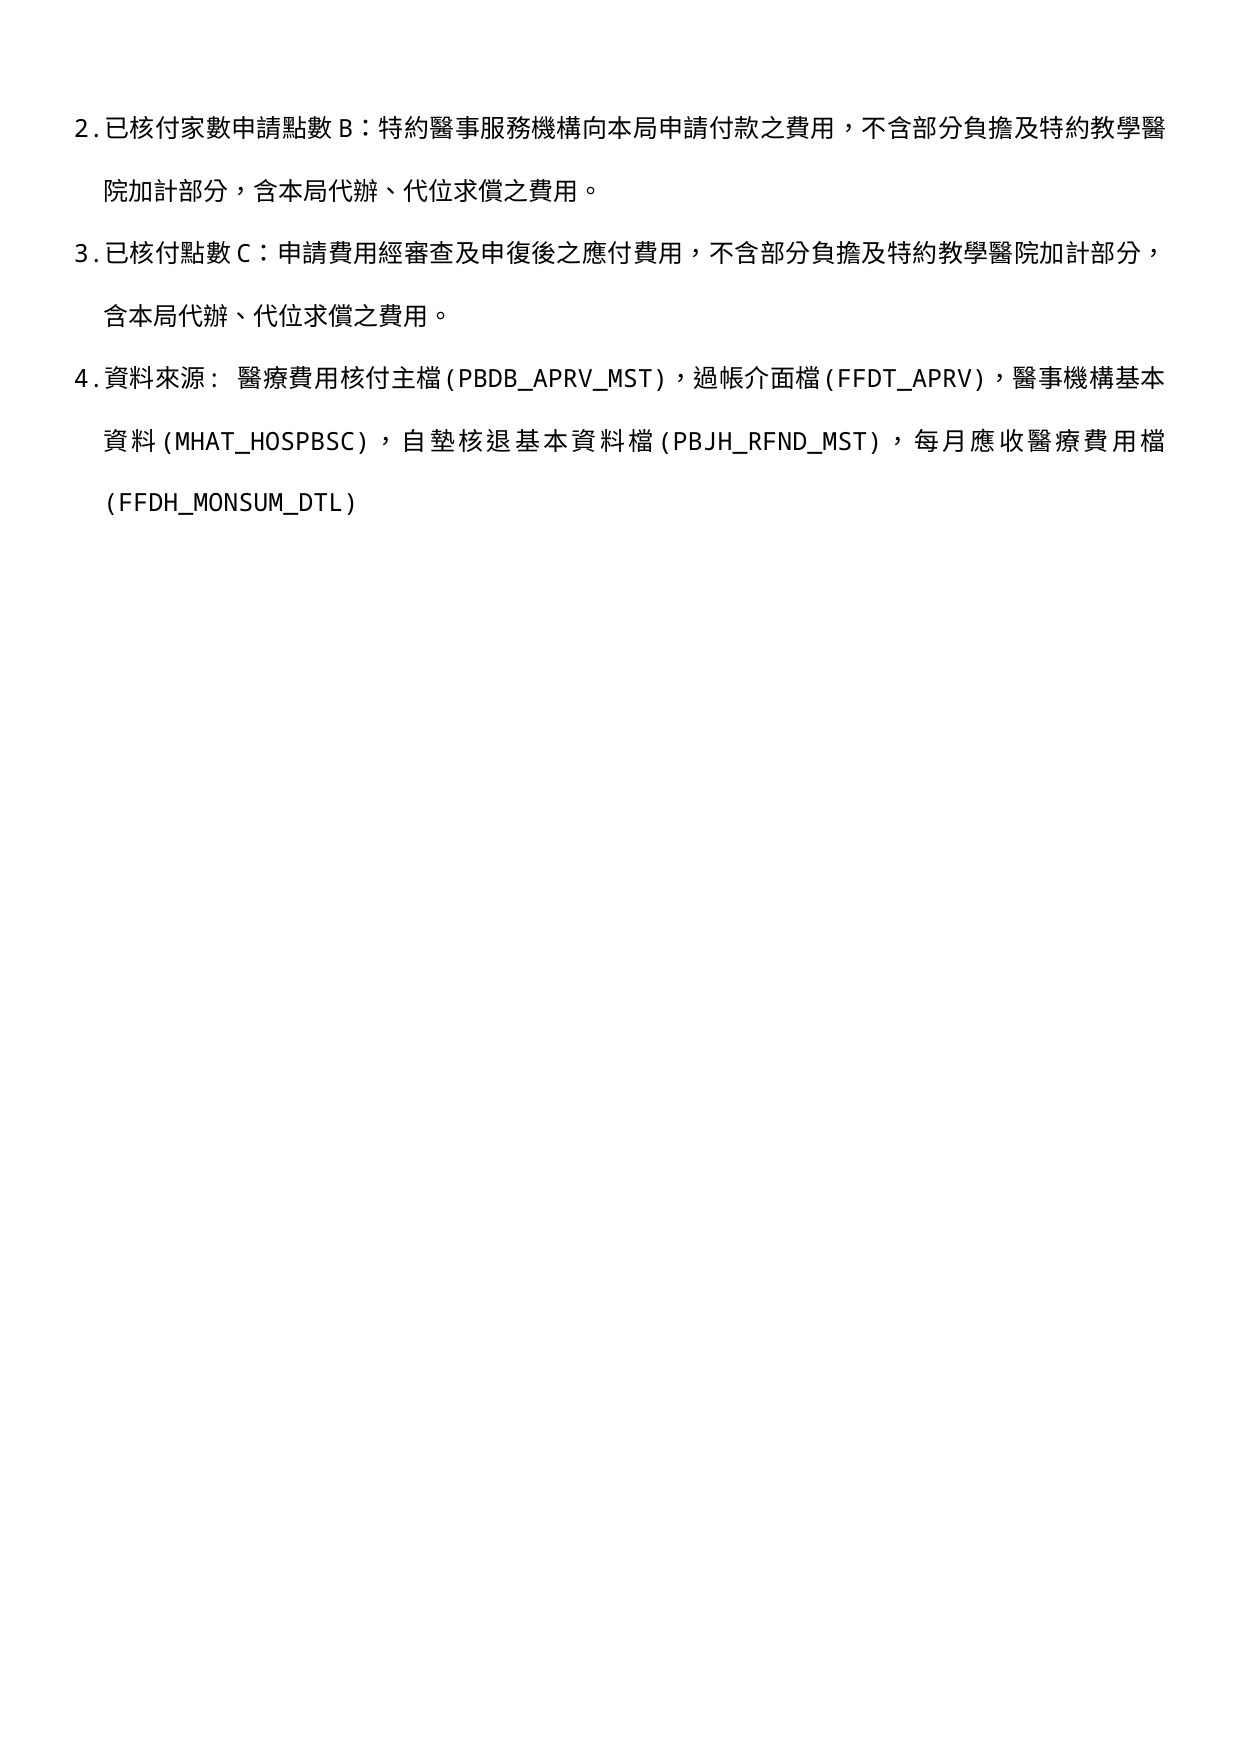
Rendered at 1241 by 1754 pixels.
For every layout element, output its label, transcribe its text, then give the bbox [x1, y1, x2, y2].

text 4.資料來源: 醫療費用核付主檔(PBDB_APRV_MST)，過帳介面檔(FFDT_APRV)，醫事機構基本資料(MHAT_HOSPBSC)，自墊核退基本資料檔(PBJH_RFND_MST)，每月應收醫療費用檔(FFDH_MONSUM_DTL) [74, 335, 1167, 523]
text 2.已核付家數申請點數B：特約醫事服務機構向本局申請付款之費用，不含部分負擔及特約教學醫院加計部分，含本局代辦、代位求償之費用。 [74, 85, 1167, 210]
text 3.已核付點數C：申請費用經審查及申復後之應付費用，不含部分負擔及特約教學醫院加計部分，含本局代辦、代位求償之費用。 [74, 210, 1167, 335]
